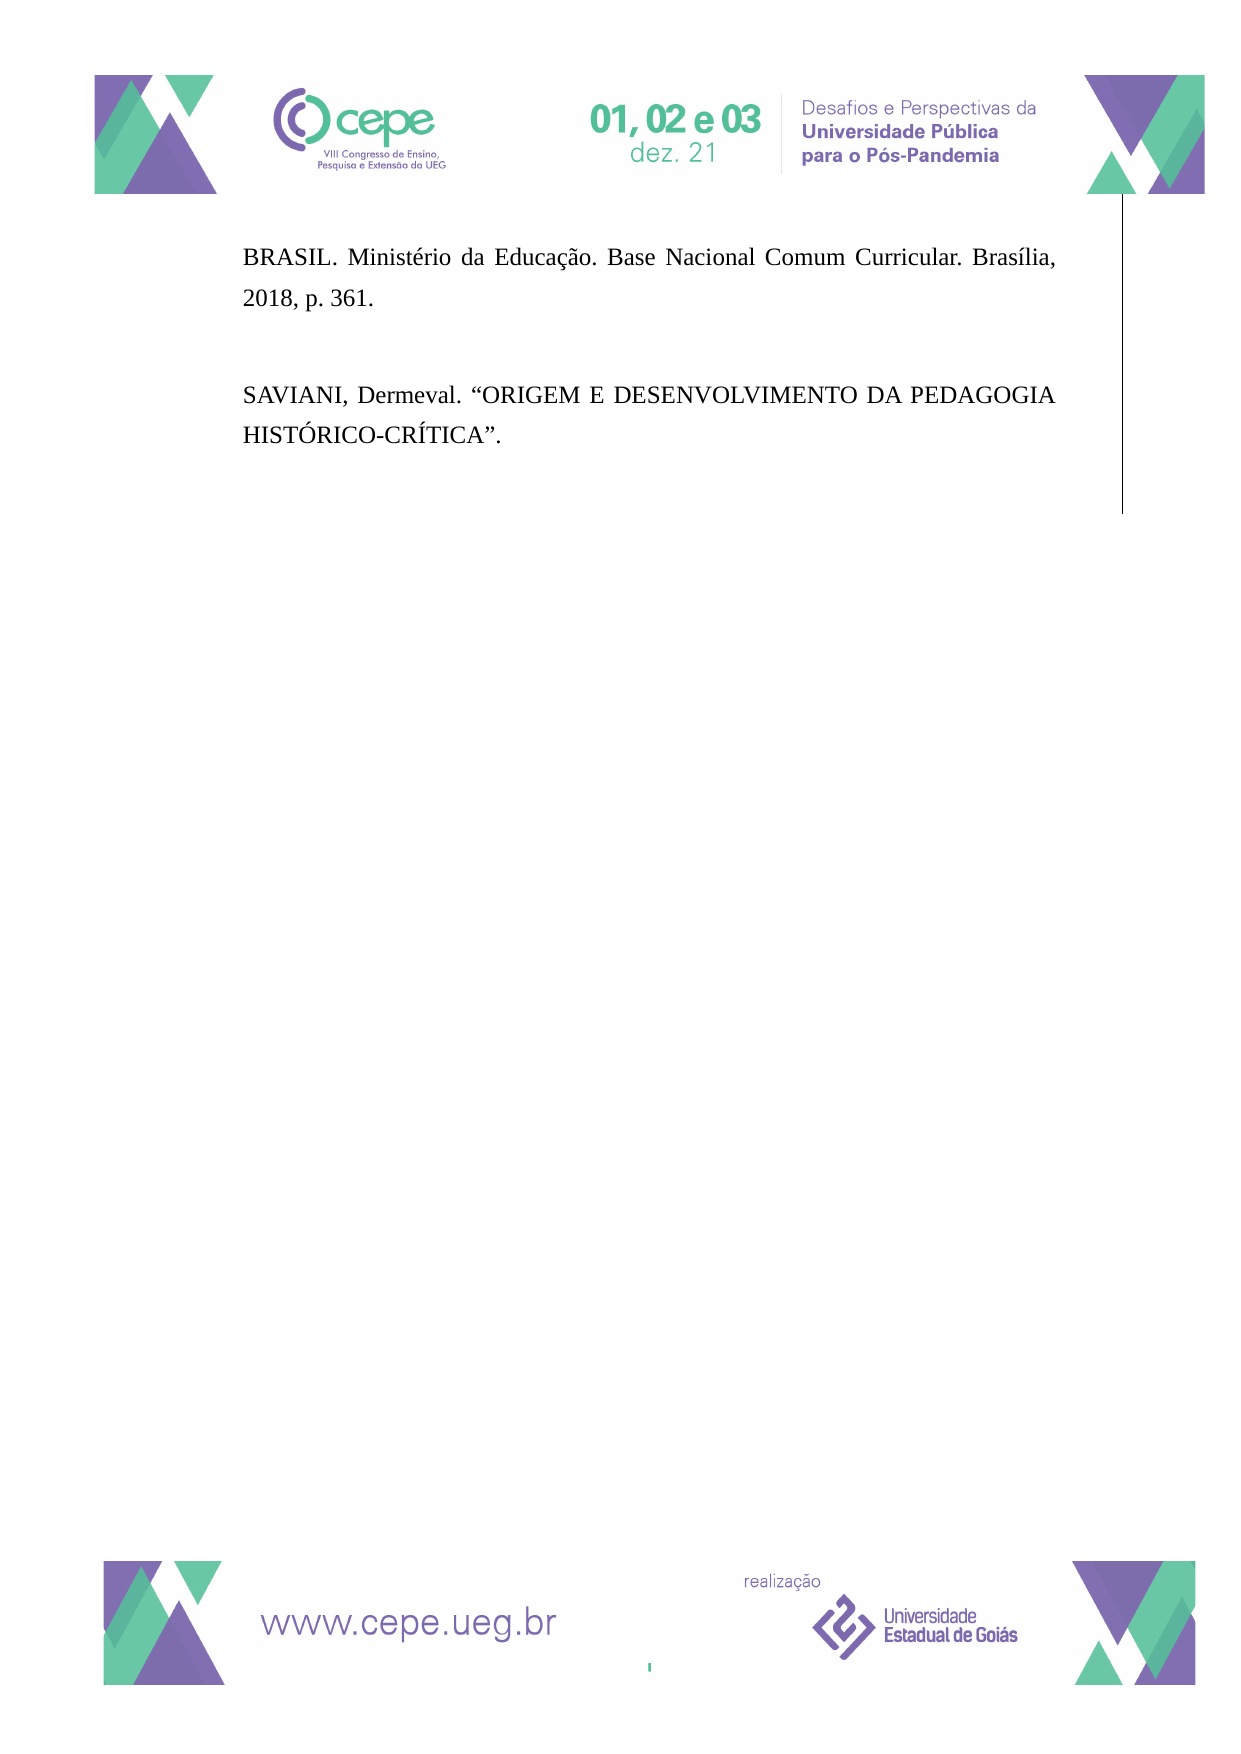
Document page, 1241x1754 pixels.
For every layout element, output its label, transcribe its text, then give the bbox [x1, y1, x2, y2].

text BRASIL. Ministério da Educação. Base Nacional Comum Curricular. Brasília, 2018, p. 361. [179, 194, 1121, 312]
text SAVIANI, Dermeval. “ORIGEM E DESENVOLVIMENTO DA PEDAGOGIA HISTÓRICO-CRÍTICA”. [179, 315, 1121, 514]
